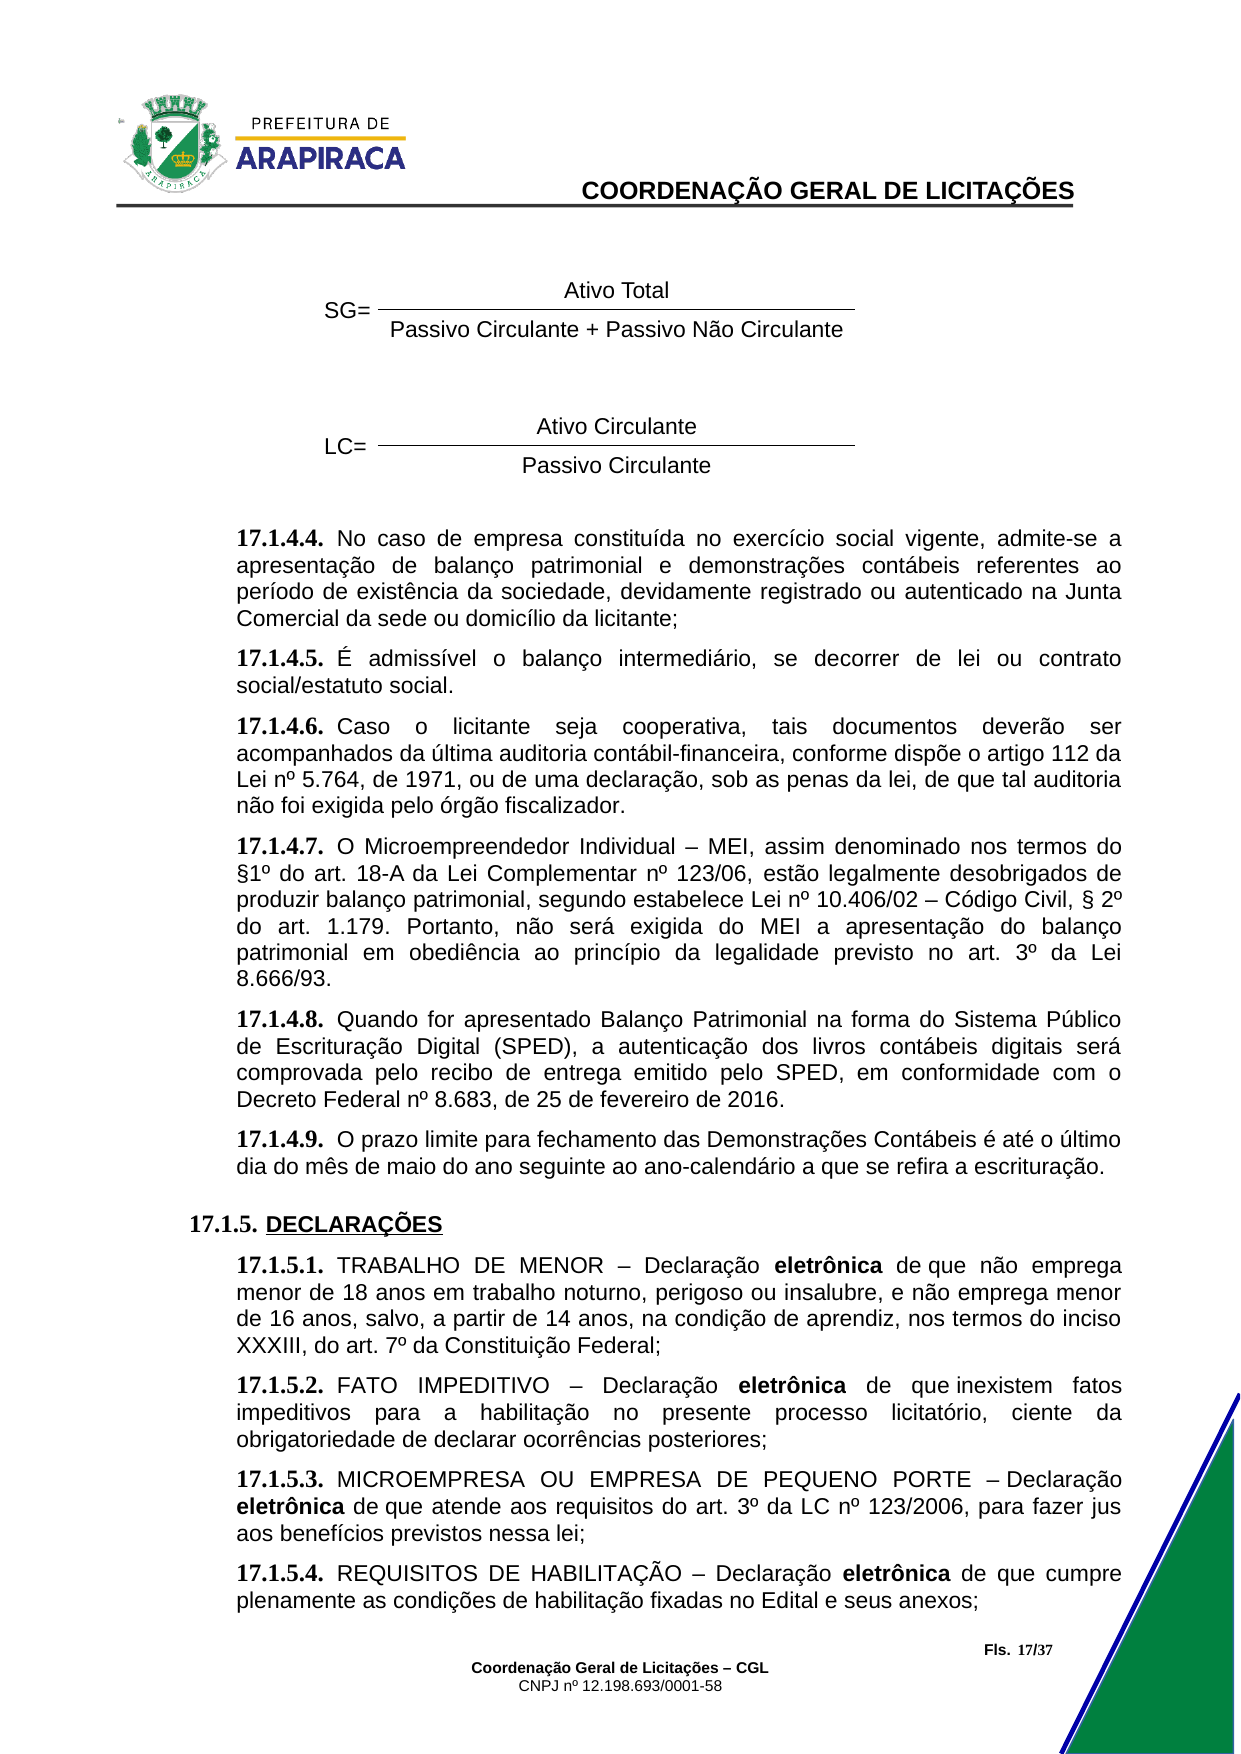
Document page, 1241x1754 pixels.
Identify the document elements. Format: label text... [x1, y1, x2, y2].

list REQUISITOS DE HABILITAÇÃO – Declaração eletrônica de que cumpre plenamente as condições de habilitação fixadas no Edital e seus anexos; [1023, 1558, 1122, 1613]
list O prazo limite para fechamento das Demonstrações Contábeis é até o último dia do mês de maio do ano seguinte ao ano-calendário a que se refira a escrituração. [1023, 1124, 1122, 1179]
list Caso o licitante seja cooperativa, tais documentos deverão ser acompanhados da última auditoria contábil-financeira, conforme dispõe o artigo 112 da Lei nº 5.764, de 1971, ou de uma declaração, sob as penas da lei, de que tal auditoria não foi exigida pelo órgão fiscalizador. [1023, 711, 1122, 819]
list É admissível o balanço intermediário, se decorrer de lei ou contrato social/estatuto social. [1023, 643, 1122, 698]
list No caso de empresa constituída no exercício social vigente, admite-se a apresentação de balanço patrimonial e demonstrações contábeis referentes ao período de existência da sociedade, devidamente registrado ou autenticado na Junta Comercial da sede ou domicílio da licitante; [1023, 523, 1122, 631]
list MICROEMPRESA OU EMPRESA DE PEQUENO PORTE – Declaração eletrônica de que atende aos requisitos do art. 3º da LC nº 123/2006, para fazer jus aos benefícios previstos nessa lei; [1023, 1464, 1122, 1546]
picture [118, 91, 412, 197]
list O Microempreendedor Individual – MEI, assim denominado nos termos do §1º do art. 18-A da Lei Complementar nº 123/06, estão legalmente desobrigados de produzir balanço patrimonial, segundo estabelece Lei nº 10.406/02 – Código Civil, § 2º do art. 1.179. Portanto, não será exigida do MEI a apresentação do balanço patrimonial em obediência ao princípio da legalidade previsto no art. 3º da Lei 8.666/93. [1023, 831, 1122, 992]
list DECLARAÇÕES [1023, 1209, 1122, 1238]
list FATO IMPEDITIVO – Declaração eletrônica de que inexistem fatos impeditivos para a habilitação no presente processo licitatório, ciente da obrigatoriedade de declarar ocorrências posteriores; [1023, 1370, 1122, 1452]
list Quando for apresentado Balanço Patrimonial na forma do Sistema Público de Escrituração Digital (SPED), a autenticação dos livros contábeis digitais será comprovada pelo recibo de entrega emitido pelo SPED, em conformidade com o Decreto Federal nº 8.683, de 25 de fevereiro de 2016. [1023, 1004, 1122, 1112]
list TRABALHO DE MENOR – Declaração eletrônica de que não emprega menor de 18 anos em trabalho noturno, perigoso ou insalubre, e não emprega menor de 16 anos, salvo, a partir de 14 anos, na condição de aprendiz, nos termos do inciso XXXIII, do art. 7º da Constituição Federal; [1023, 1250, 1122, 1358]
